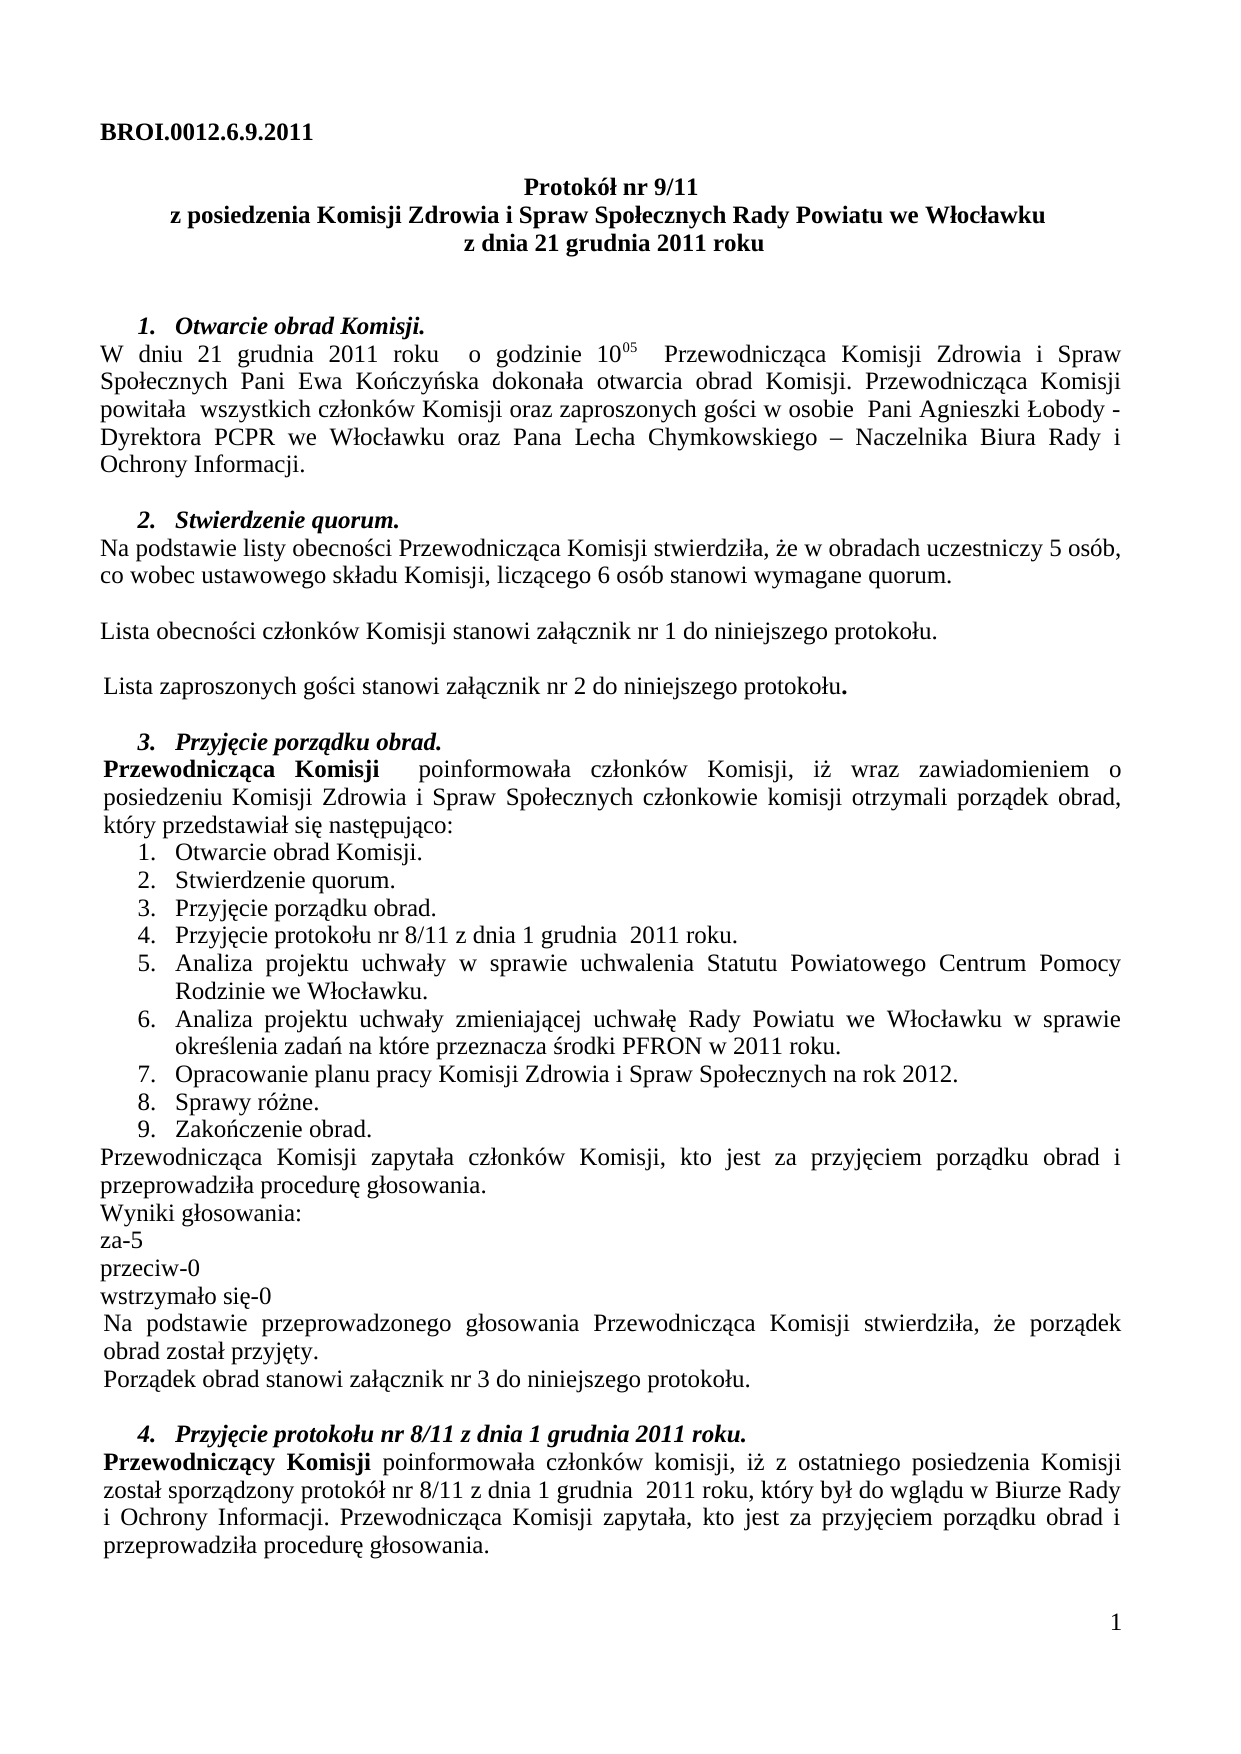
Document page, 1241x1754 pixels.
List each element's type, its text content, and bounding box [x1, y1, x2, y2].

text BROI.0012.6.9.2011 [100, 118, 1122, 146]
text Na podstawie przeprowadzonego głosowania Przewodnicząca Komisji stwierdziła, że porządek obrad został przyjęty. [103, 1309, 1122, 1365]
list Sprawy różne. [137, 1088, 1122, 1116]
list Stwierdzenie quorum. [137, 506, 1122, 534]
list Przyjęcie protokołu nr 8/11 z dnia 1 grudnia 2011 roku. [137, 922, 1122, 949]
list Opracowanie planu pracy Komisji Zdrowia i Spraw Społecznych na rok 2012. [137, 1060, 1122, 1088]
text Porządek obrad stanowi załącznik nr 3 do niniejszego protokołu. [103, 1365, 1122, 1393]
list Stwierdzenie quorum. [137, 866, 1122, 894]
text Lista zaproszonych gości stanowi załącznik nr 2 do niniejszego protokołu. [103, 672, 1122, 700]
text Protokół nr 9/11 [100, 173, 1122, 201]
text Przewodniczący Komisji poinformowała członków komisji, iż z ostatniego posiedzenia Komisji został sporządzony protokół nr 8/11 z dnia 1 grudnia 2011 roku, który był do wglądu w Biurze Rady i Ochrony Informacji. Przewodnicząca Komisji zapytała, kto jest za przyjęciem porządku obrad i przeprowadziła procedurę głosowania. [103, 1448, 1122, 1559]
text Na podstawie listy obecności Przewodnicząca Komisji stwierdziła, że w obradach uczestniczy 5 osób, co wobec ustawowego składu Komisji, liczącego 6 osób stanowi wymagane quorum. [100, 534, 1122, 589]
text Lista obecności członków Komisji stanowi załącznik nr 1 do niniejszego protokołu. [100, 617, 1122, 644]
text wstrzymało się-0 [100, 1282, 1122, 1309]
list Otwarcie obrad Komisji. [137, 312, 1122, 340]
list Otwarcie obrad Komisji. [137, 838, 1122, 866]
text Przewodnicząca Komisji zapytała członków Komisji, kto jest za przyjęciem porządku obrad i przeprowadziła procedurę głosowania. [100, 1143, 1122, 1199]
list Przyjęcie porządku obrad. [137, 728, 1122, 755]
text Przewodnicząca Komisji poinformowała członków Komisji, iż wraz zawiadomieniem o posiedzeniu Komisji Zdrowia i Spraw Społecznych członkowie komisji otrzymali porządek obrad, który przedstawiał się następująco: [103, 755, 1122, 838]
list Przyjęcie porządku obrad. [137, 894, 1122, 922]
list Analiza projektu uchwały w sprawie uchwalenia Statutu Powiatowego Centrum Pomocy Rodzinie we Włocławku. [137, 949, 1122, 1005]
text przeciw-0 [100, 1254, 1122, 1282]
text z posiedzenia Komisji Zdrowia i Spraw Społecznych Rady Powiatu we Włocławku z dnia 21 grudnia 2011 roku [100, 201, 1122, 257]
text Wyniki głosowania: [100, 1199, 1122, 1226]
list Przyjęcie protokołu nr 8/11 z dnia 1 grudnia 2011 roku. [137, 1420, 1122, 1448]
text W dniu 21 grudnia 2011 roku o godzinie 1005 Przewodnicząca Komisji Zdrowia i Spraw Społecznych Pani Ewa Kończyńska dokonała otwarcia obrad Komisji. Przewodnicząca Komisji powitała wszystkich członków Komisji oraz zaproszonych gości w osobie Pani Agnieszki Łobody - Dyrektora PCPR we Włocławku oraz Pana Lecha Chymkowskiego – Naczelnika Biura Rady i Ochrony Informacji. [100, 340, 1122, 478]
list Analiza projektu uchwały zmieniającej uchwałę Rady Powiatu we Włocławku w sprawie określenia zadań na które przeznacza środki PFRON w 2011 roku. [137, 1005, 1122, 1060]
list Zakończenie obrad. [137, 1116, 1122, 1143]
text za-5 [100, 1226, 1122, 1254]
